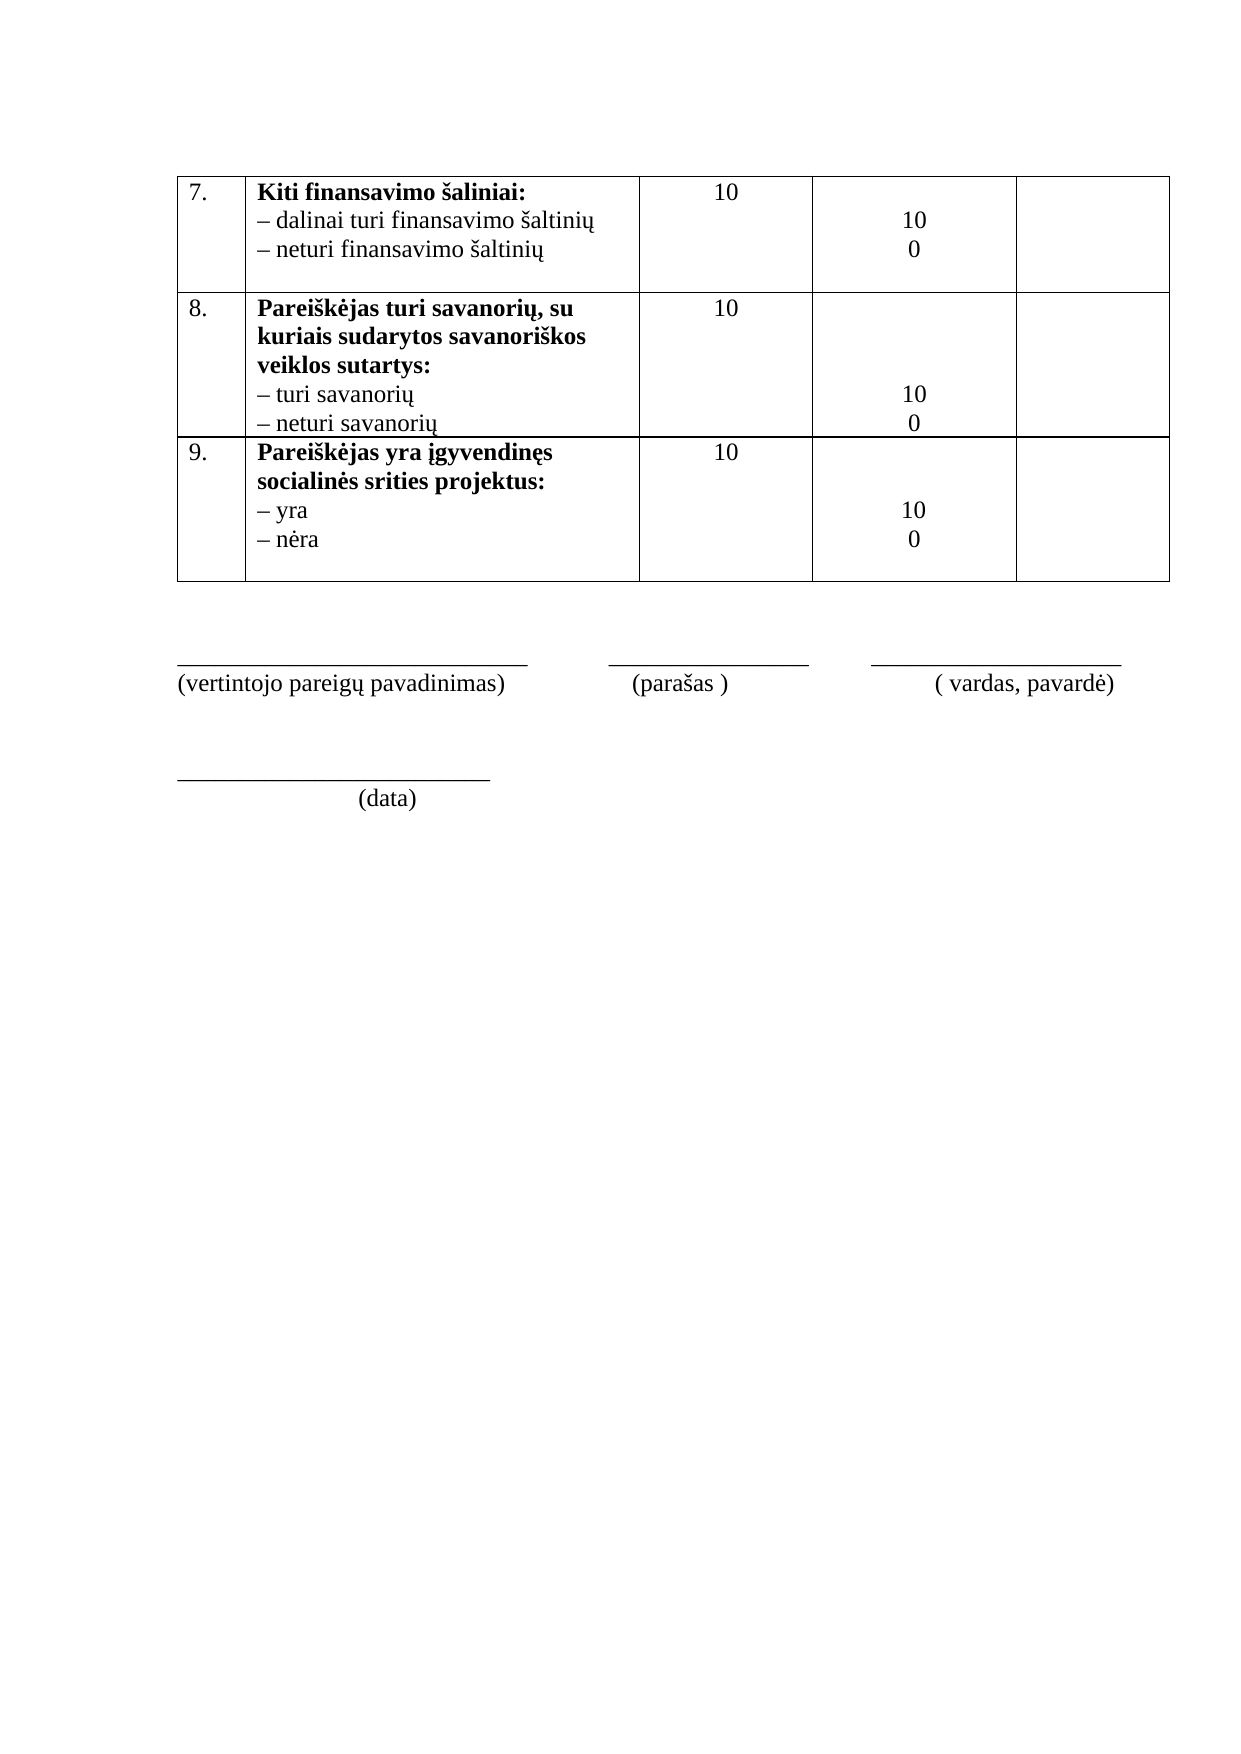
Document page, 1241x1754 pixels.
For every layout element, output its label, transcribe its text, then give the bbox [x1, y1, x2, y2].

table_cell 10 0 [813, 293, 1016, 436]
table_cell 10 0 [813, 177, 1016, 292]
text (data) [177, 783, 1169, 812]
text (vertintojo pareigų pavadinimas) (parašas ) ( vardas, pavardė) [177, 668, 1169, 697]
table_cell Kiti finansavimo šaliniai: – dalinai turi finansavimo šaltinių – neturi finansavimo šaltinių [246, 177, 639, 292]
table_cell 10 0 [813, 438, 1016, 581]
text ____________________________ ________________ ____________________ [177, 640, 1169, 668]
table_cell [1017, 438, 1169, 581]
table_cell 10 [640, 293, 812, 436]
table_cell 10 [640, 438, 812, 581]
table_cell 8. [178, 293, 245, 436]
table_cell 10 [640, 177, 812, 292]
table_cell Pareiškėjas turi savanorių, su kuriais sudarytos savanoriškos veiklos sutartys: – turi savanorių – neturi savanorių [246, 293, 639, 436]
text _________________________ [177, 755, 1169, 783]
table_cell 9. [178, 438, 245, 581]
table_cell Pareiškėjas yra įgyvendinęs socialinės srities projektus: – yra – nėra [246, 438, 639, 581]
table_cell [1017, 177, 1169, 292]
table_cell [1017, 293, 1169, 436]
table_cell 7. [178, 177, 245, 292]
